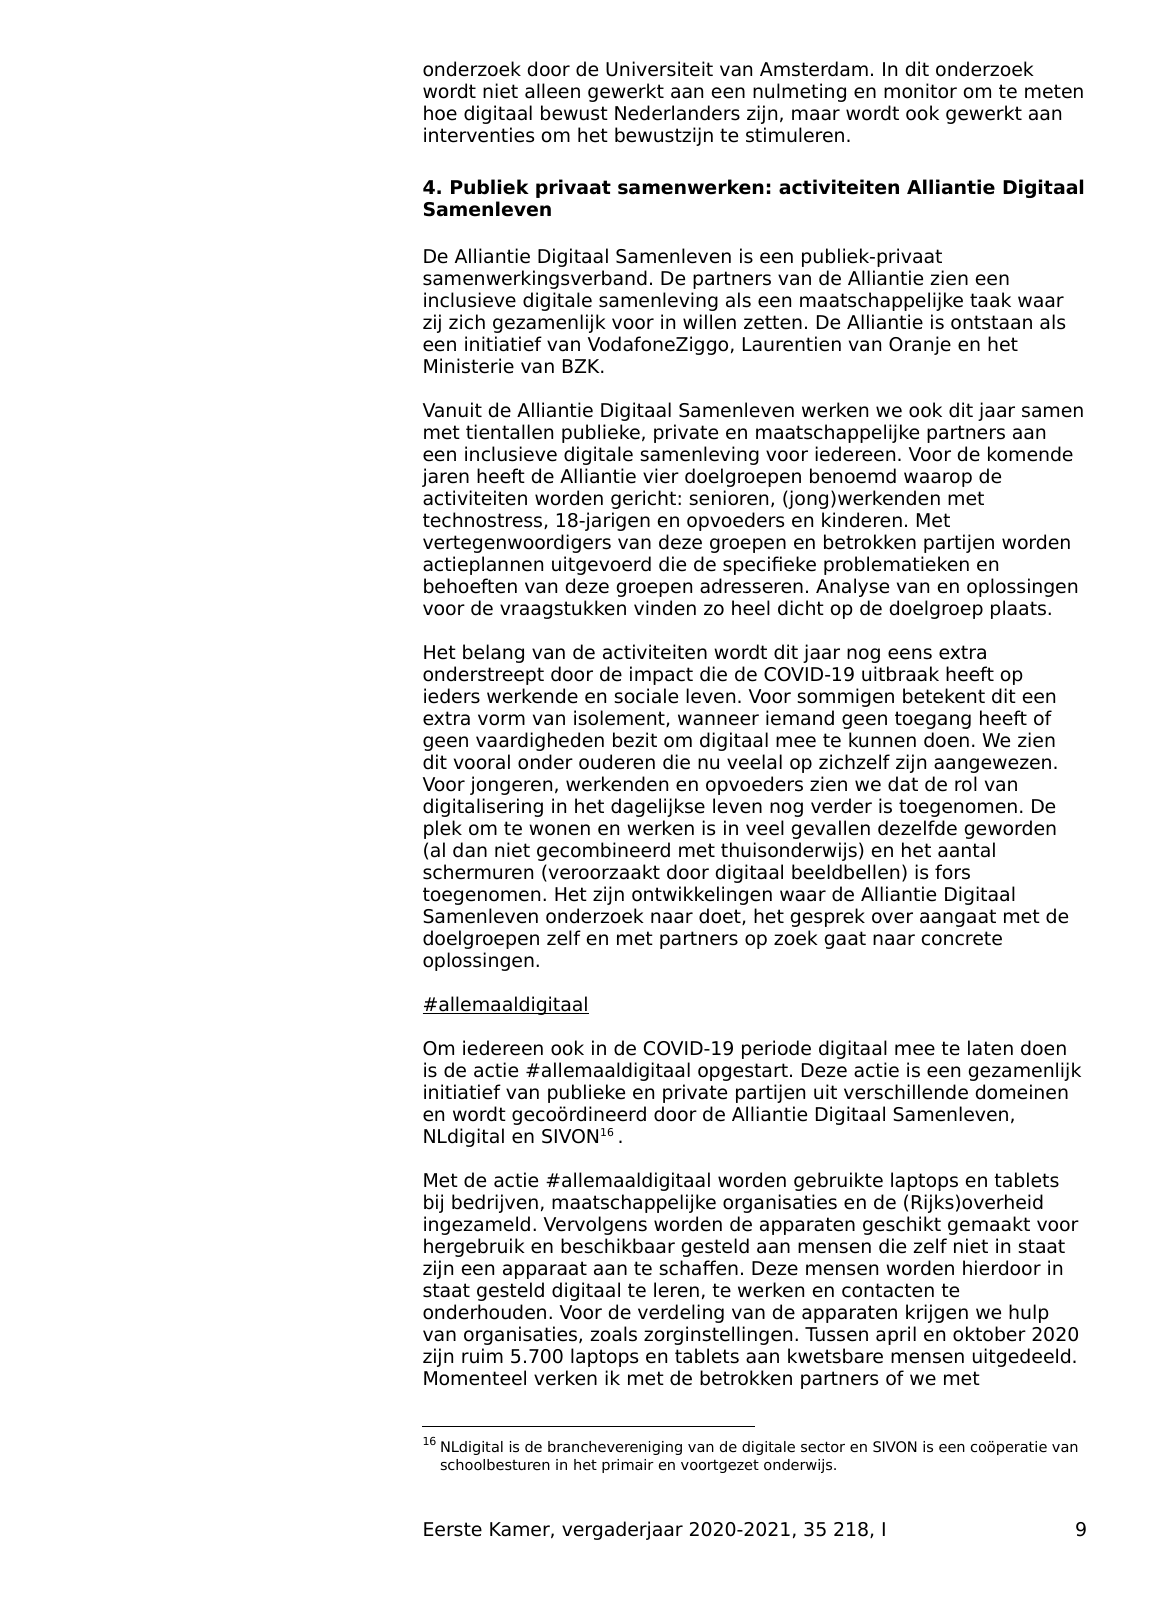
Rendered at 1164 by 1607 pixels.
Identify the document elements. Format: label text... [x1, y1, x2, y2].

text NLdigital is de branchevereniging van de digitale sector en SIVON is een coöperatie van schoolbesturen in het primair en voortgezet onderwijs. [422, 1435, 1087, 1474]
text Het belang van de activiteiten wordt dit jaar nog eens extra onderstreept door de impact die de COVID-19 uitbraak heeft op ieders werkende en sociale leven. Voor sommigen betekent dit een extra vorm van isolement, wanneer iemand geen toegang heeft of geen vaardigheden bezit om digitaal mee te kunnen doen. We zien dit vooral onder ouderen die nu veelal op zichzelf zijn aangewezen. Voor jongeren, werkenden en opvoeders zien we dat de rol van digitalisering in het dagelijkse leven nog verder is toegenomen. De plek om te wonen en werken is in veel gevallen dezelfde geworden (al dan niet gecombineerd met thuisonderwijs) en het aantal schermuren (veroorzaakt door digitaal beeldbellen) is fors toegenomen. Het zijn ontwikkelingen waar de Alliantie Digitaal Samenleven onderzoek naar doet, het gesprek over aangaat met de doelgroepen zelf en met partners op zoek gaat naar concrete oplossingen. [422, 642, 1087, 972]
text Vanuit de Alliantie Digitaal Samenleven werken we ook dit jaar samen met tientallen publieke, private en maatschappelijke partners aan een inclusieve digitale samenleving voor iedereen. Voor de komende jaren heeft de Alliantie vier doelgroepen benoemd waarop de activiteiten worden gericht: senioren, (jong)werkenden met technostress, 18-jarigen en opvoeders en kinderen. Met vertegenwoordigers van deze groepen en betrokken partijen worden actieplannen uitgevoerd die de specifieke problematieken en behoeften van deze groepen adresseren. Analyse van en oplossingen voor de vraagstukken vinden zo heel dicht op de doelgroep plaats. [422, 400, 1087, 620]
text onderzoek door de Universiteit van Amsterdam. In dit onderzoek wordt niet alleen gewerkt aan een nulmeting en monitor om te meten hoe digitaal bewust Nederlanders zijn, maar wordt ook gewerkt aan interventies om het bewustzijn te stimuleren. [422, 59, 1087, 147]
text Om iedereen ook in de COVID-19 periode digitaal mee te laten doen is de actie #allemaaldigitaal opgestart. Deze actie is een gezamenlijk initiatief van publieke en private partijen uit verschillende domeinen en wordt gecoördineerd door de Alliantie Digitaal Samenleven, NLdigital en SIVON. [422, 1038, 1087, 1148]
text De Alliantie Digitaal Samenleven is een publiek-privaat samenwerkingsverband. De partners van de Alliantie zien een inclusieve digitale samenleving als een maatschappelijke taak waar zij zich gezamenlijk voor in willen zetten. De Alliantie is ontstaan als een initiatief van VodafoneZiggo, Laurentien van Oranje en het Ministerie van BZK. [422, 246, 1087, 378]
subtitle #allemaaldigitaal [422, 994, 1087, 1016]
text Met de actie #allemaaldigitaal worden gebruikte laptops en tablets bij bedrijven, maatschappelijke organisaties en de (Rijks)overheid ingezameld. Vervolgens worden de apparaten geschikt gemaakt voor hergebruik en beschikbaar gesteld aan mensen die zelf niet in staat zijn een apparaat aan te schaffen. Deze mensen worden hierdoor in staat gesteld digitaal te leren, te werken en contacten te onderhouden. Voor de verdeling van de apparaten krijgen we hulp van organisaties, zoals zorginstellingen. Tussen april en oktober 2020 zijn ruim 5.700 laptops en tablets aan kwetsbare mensen uitgedeeld. Momenteel verken ik met de betrokken partners of we met [422, 1170, 1087, 1390]
subtitle 4. Publiek privaat samenwerken: activiteiten Alliantie Digitaal Samenleven [422, 177, 1087, 221]
